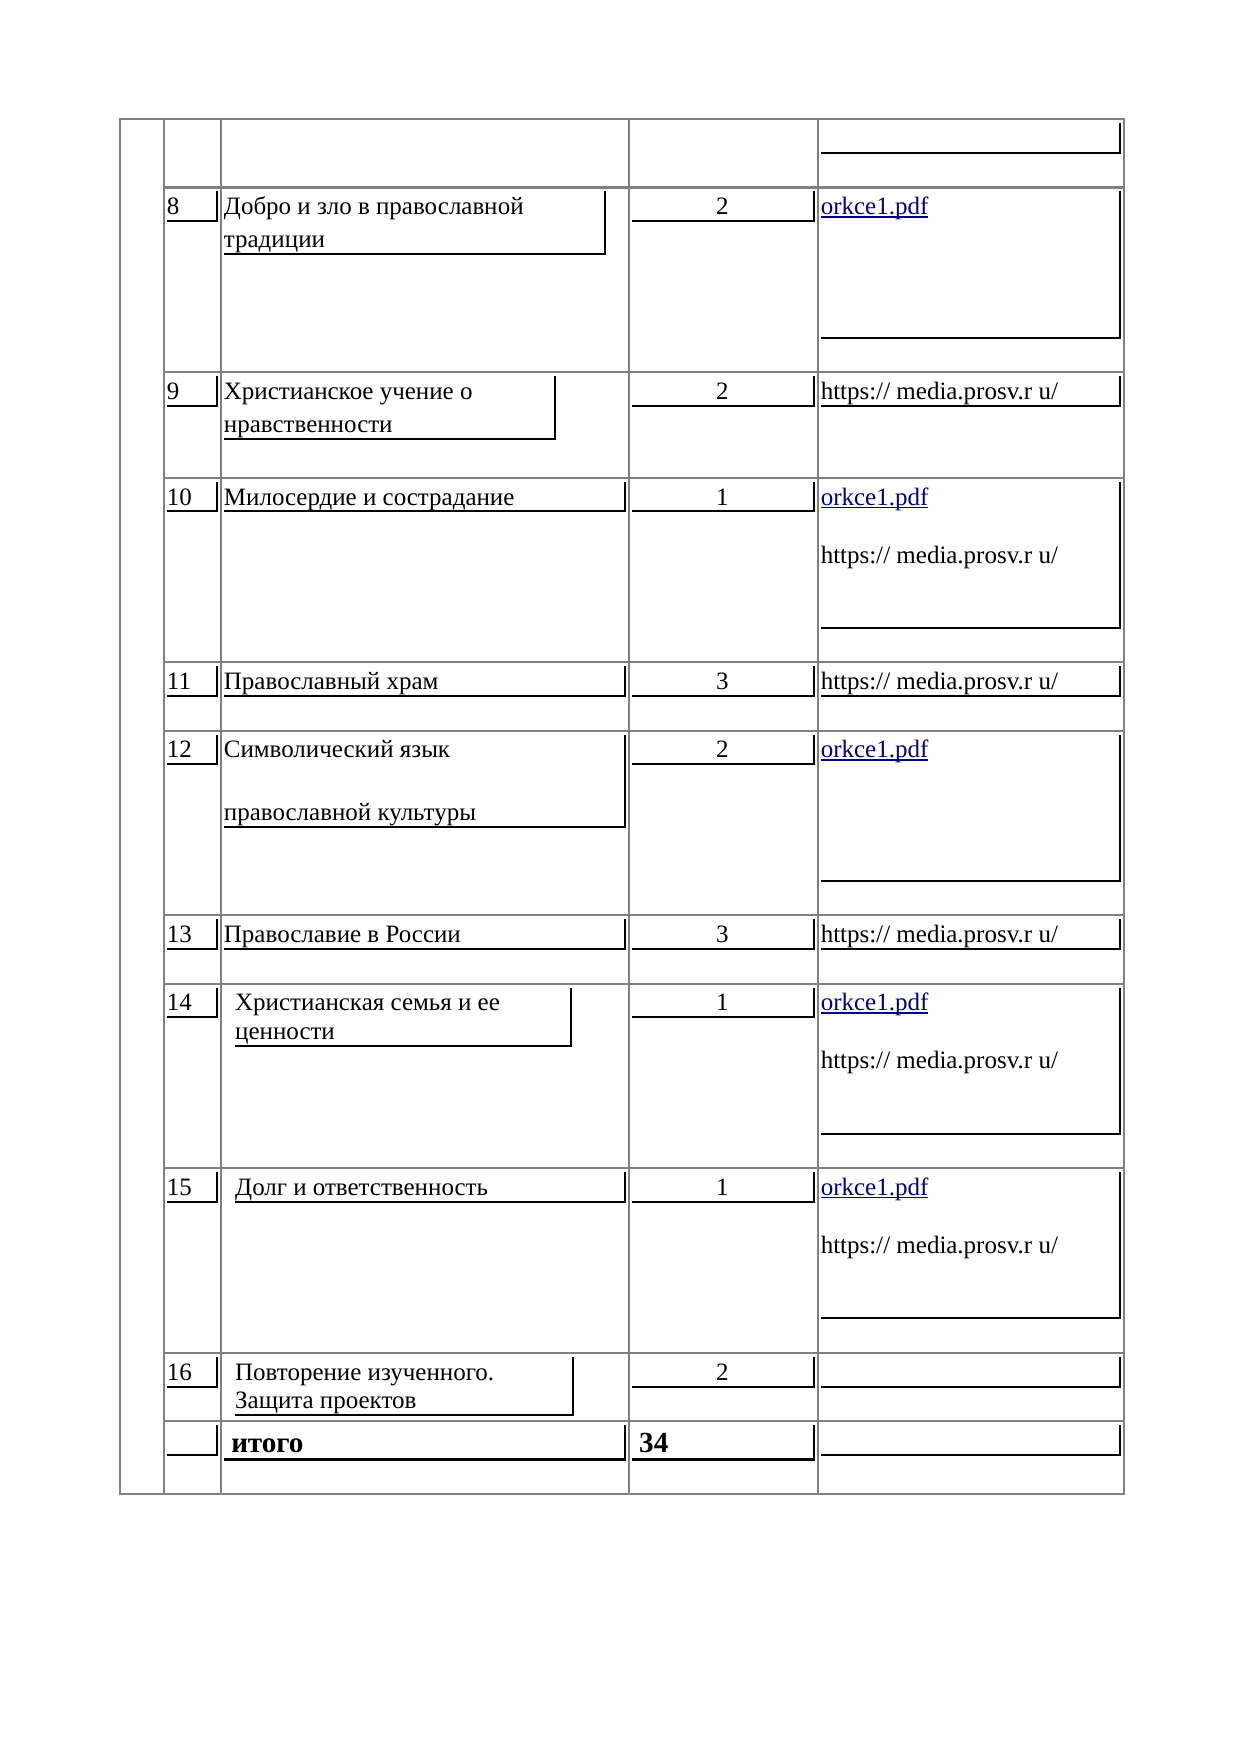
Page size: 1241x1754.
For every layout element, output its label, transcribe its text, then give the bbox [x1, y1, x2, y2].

table_cell 1 [630, 479, 817, 661]
table_cell 34 [630, 1422, 817, 1493]
table_cell 9 [165, 373, 220, 477]
table_cell [630, 120, 817, 186]
table_cell [819, 120, 1123, 186]
table_cell 15 [165, 1169, 220, 1352]
table_cell Православие в России [222, 916, 628, 982]
table_cell 14 [165, 985, 220, 1167]
table_header [121, 120, 163, 1493]
table_cell 8 [165, 189, 220, 371]
table_cell итого [222, 1422, 628, 1493]
table_cell Христианское учение о нравственности [222, 373, 628, 477]
table_cell [165, 1422, 220, 1493]
table_cell 2 [630, 1354, 817, 1420]
table_cell 13 [165, 916, 220, 982]
table_cell 1 [630, 1169, 817, 1352]
table_cell orkce1.pdf [819, 189, 1123, 371]
table_cell 2 [630, 189, 817, 371]
table_cell Христианская семья и ее ценности [222, 985, 628, 1167]
table_cell 11 [165, 663, 220, 729]
table_cell 1 [630, 985, 817, 1167]
table_cell orkce1.pdf https:// media.prosv.r u/ [819, 1169, 1123, 1352]
table_cell Повторение изученного. Защита проектов [222, 1354, 628, 1420]
table_cell https:// media.prosv.r u/ [819, 916, 1123, 982]
table_cell 2 [630, 373, 817, 477]
table_cell 10 [165, 479, 220, 661]
table_cell 16 [165, 1354, 220, 1420]
table_cell orkce1.pdf [819, 732, 1123, 914]
table_cell Долг и ответственность [222, 1169, 628, 1352]
table_cell [819, 1422, 1123, 1493]
table_cell 2 [630, 732, 817, 914]
table_cell https:// media.prosv.r u/ [819, 373, 1123, 477]
table_cell Символический язык православной культуры [222, 732, 628, 914]
table_cell 12 [165, 732, 220, 914]
table_cell https:// media.prosv.r u/ [819, 663, 1123, 729]
table_cell orkce1.pdf https:// media.prosv.r u/ [819, 985, 1123, 1167]
table_cell 3 [630, 916, 817, 982]
table_cell Милосердие и сострадание [222, 479, 628, 661]
table_cell [819, 1354, 1123, 1420]
table_cell [165, 120, 220, 186]
table_cell Добро и зло в православной традиции [222, 189, 628, 371]
table_cell orkce1.pdf https:// media.prosv.r u/ [819, 479, 1123, 661]
table_cell 3 [630, 663, 817, 729]
table_cell [222, 120, 628, 186]
table_cell Православный храм [222, 663, 628, 729]
